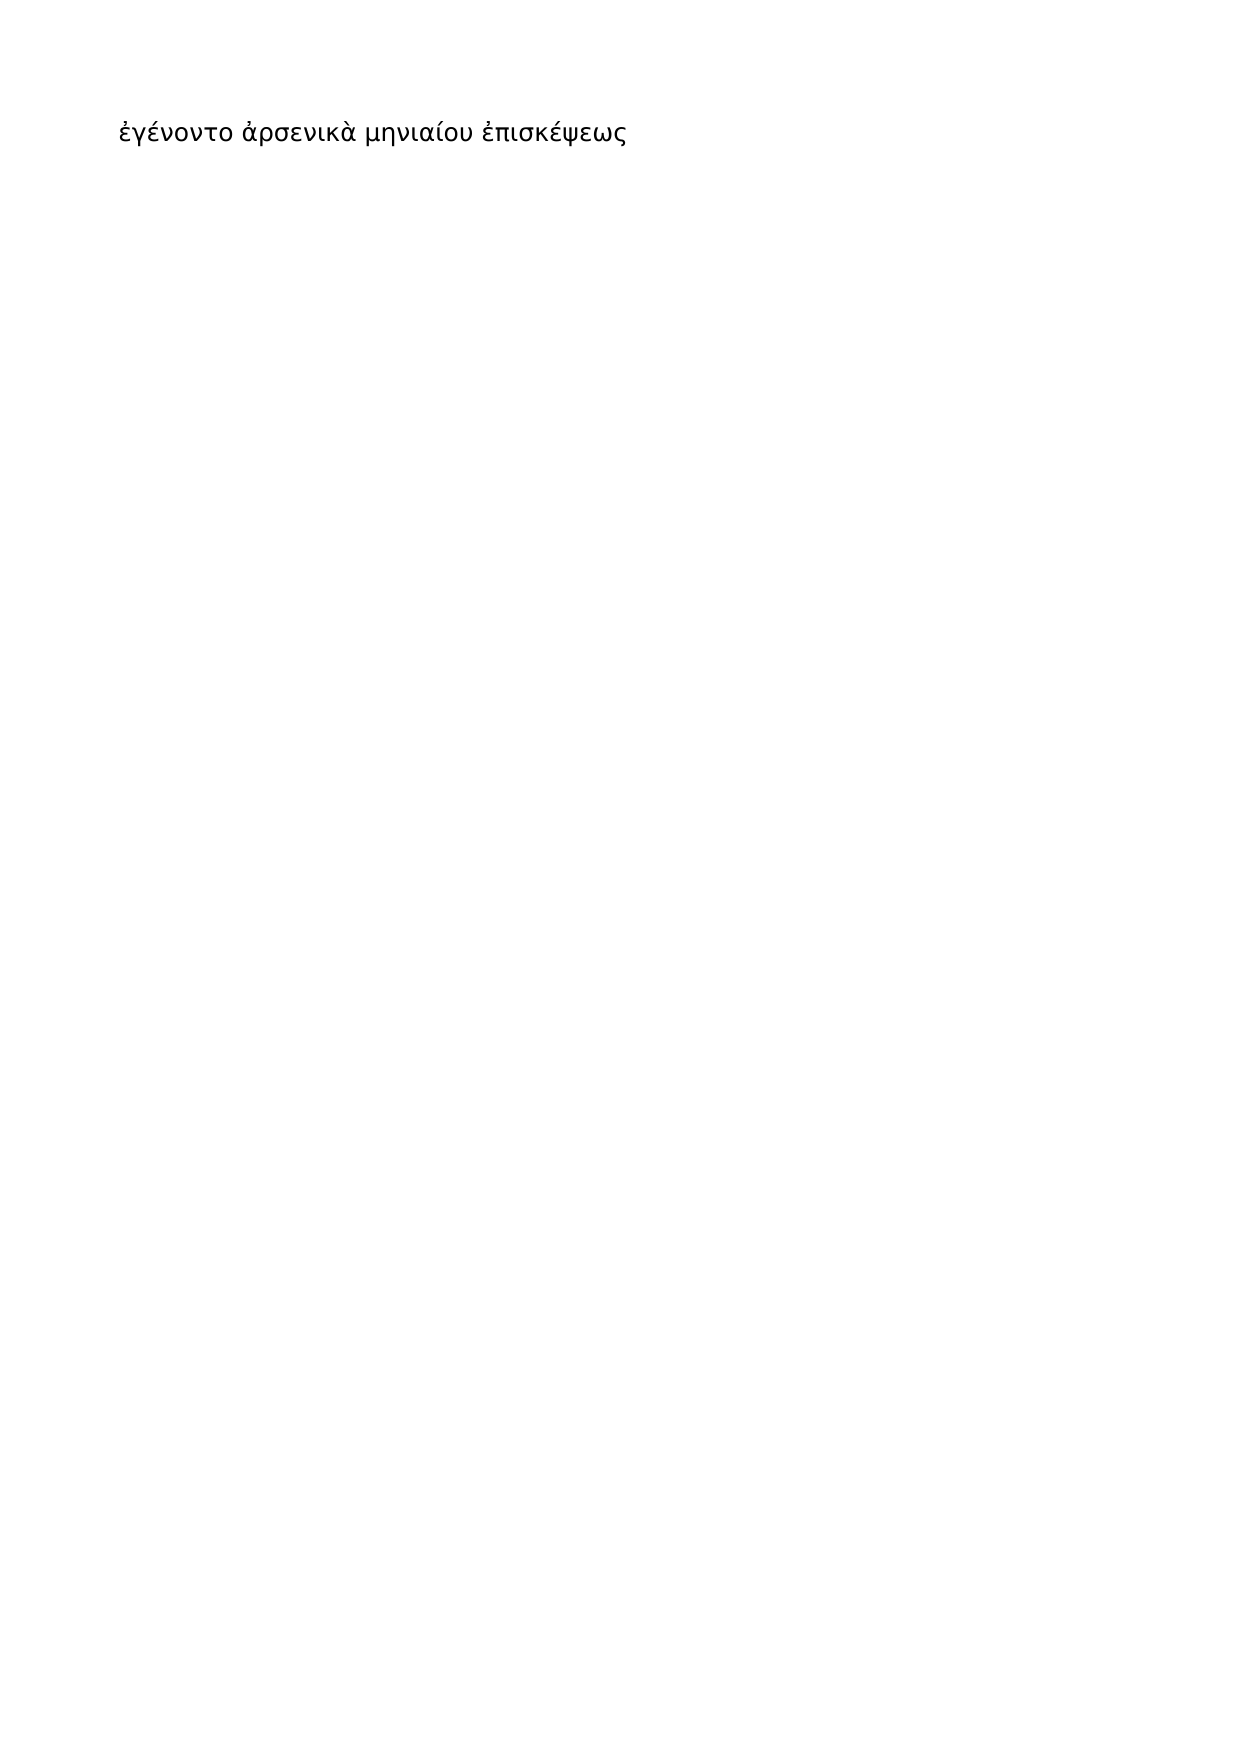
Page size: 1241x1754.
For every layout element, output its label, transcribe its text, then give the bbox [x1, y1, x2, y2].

text ἐγένοντο ἀρσενικὰ μηνιαίου ἐπισκέψεως [118, 118, 1122, 147]
